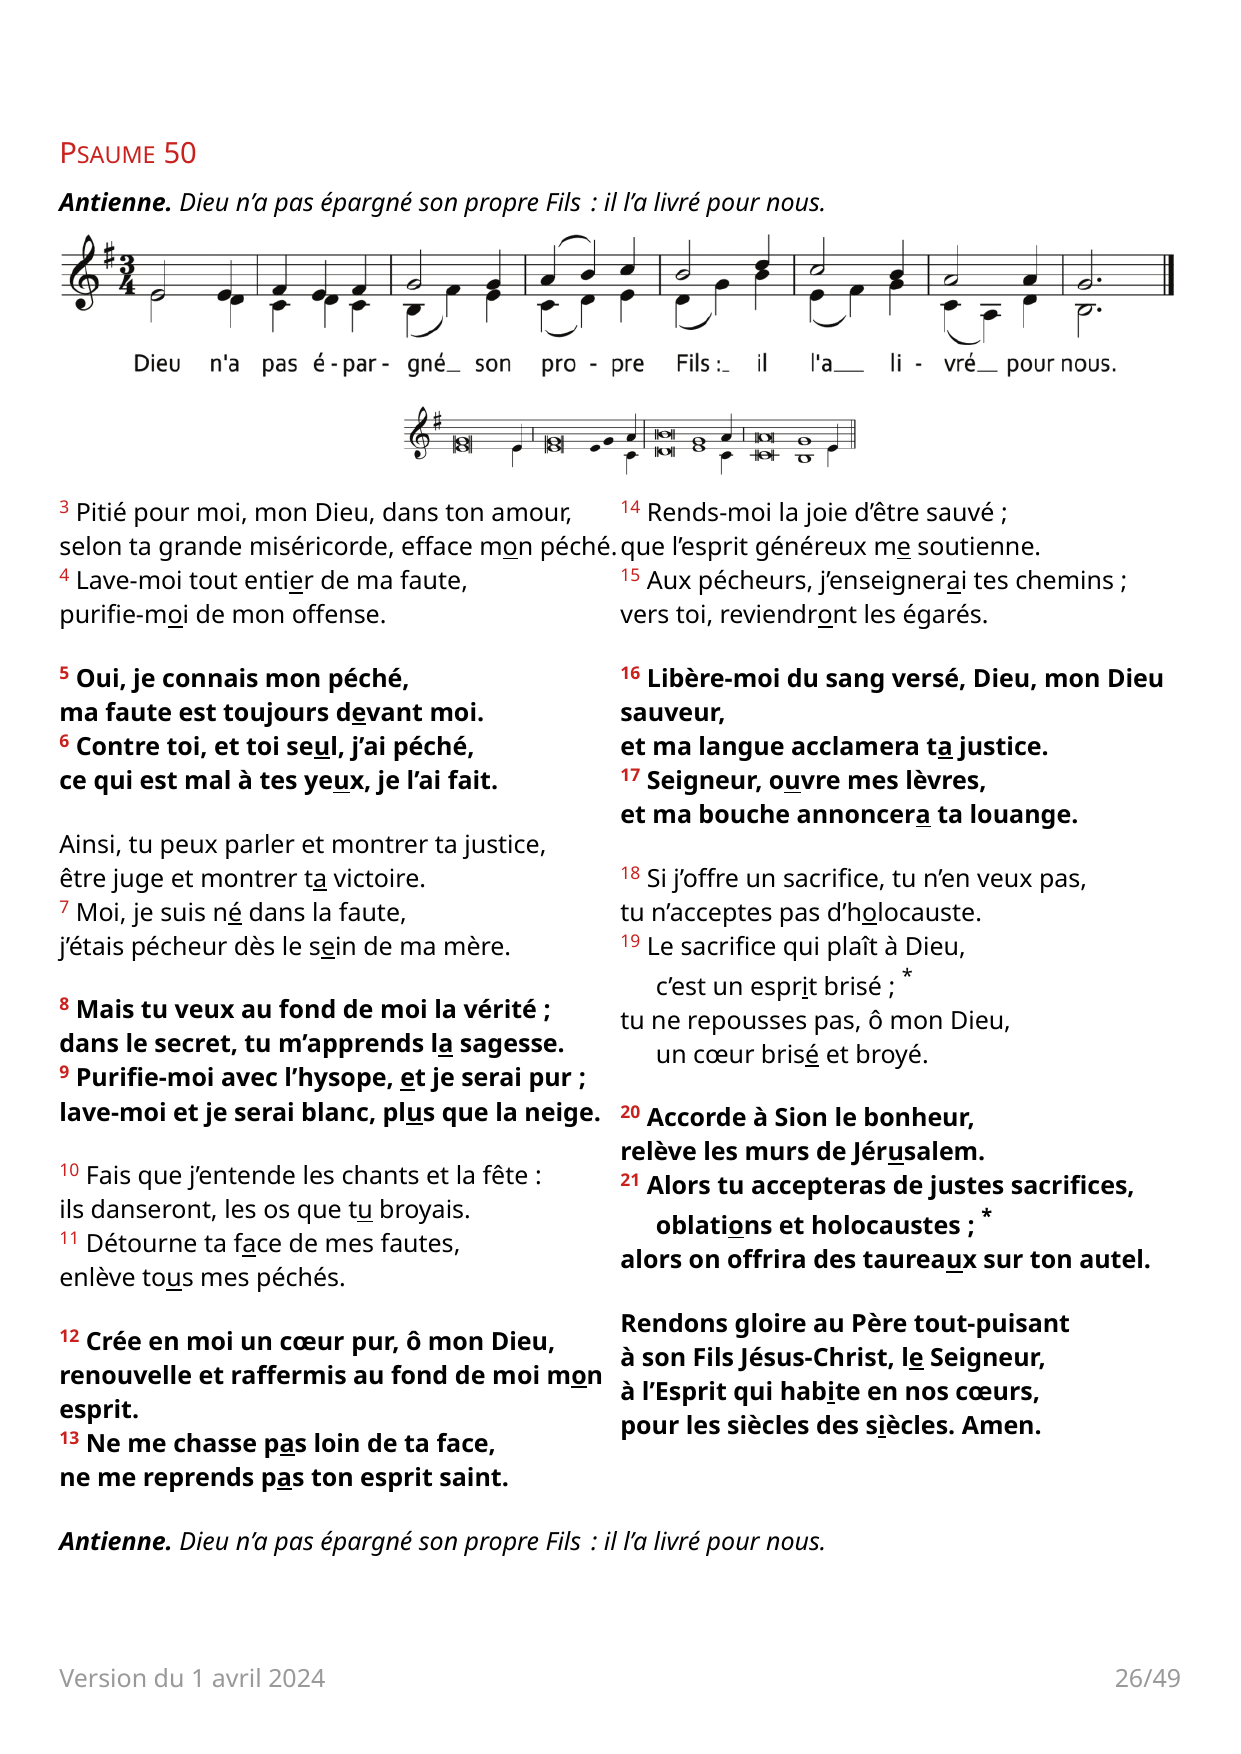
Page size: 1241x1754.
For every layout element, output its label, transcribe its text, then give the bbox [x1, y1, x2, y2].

text 3 Pitié pour moi, mon Dieu, dans ton amour, selon ta grande miséricorde, efface mon péché. 4 Lave-moi tout entier de ma faute, purifie-moi de mon offense. [59, 495, 620, 631]
text 14 Rends-moi la joie d’être sauvé ; que l’esprit généreux me soutienne. 15 Aux pécheurs, j’enseignerai tes chemins ; vers toi, reviendront les égarés. [620, 495, 1181, 631]
text 5 Oui, je connais mon péché, ma faute est toujours devant moi. 6 Contre toi, et toi seul, j’ai péché, ce qui est mal à tes yeux, je l’ai fait. [59, 661, 620, 797]
text Antienne. Dieu n’a pas épargné son propre Fils : il l’a livré pour nous. [59, 185, 1181, 219]
text 8 Mais tu veux au fond de moi la vérité ; dans le secret, tu m’apprends la sagesse. 9 Purifie-moi avec l’hysope, et je serai pur ; lave-moi et je serai blanc, plus que la neige. [59, 992, 620, 1128]
text 10 Fais que j’entende les chants et la fête : ils danseront, les os que tu broyais. 11 Détourne ta face de mes fautes, enlève tous mes péchés. [59, 1158, 620, 1294]
subtitle Psaume 50 [59, 133, 1181, 172]
text 16 Libère-moi du sang versé, Dieu, mon Dieu sauveur, et ma langue acclamera ta justice. 17 Seigneur, ouvre mes lèvres, et ma bouche annoncera ta louange. [620, 661, 1181, 831]
picture [59, 233, 1182, 387]
text Antienne. Dieu n’a pas épargné son propre Fils : il l’a livré pour nous. [59, 1523, 1181, 1557]
text 20 Accorde à Sion le bonheur, relève les murs de Jérusalem. 21 Alors tu accepteras de justes sacrifices, oblations et holocaustes ; * alors on offrira des taureaux sur ton autel. [620, 1100, 1181, 1276]
text 12 Crée en moi un cœur pur, ô mon Dieu, renouvelle et raffermis au fond de moi mon esprit. 13 Ne me chasse pas loin de ta face, ne me reprends pas ton esprit saint. [59, 1323, 620, 1494]
picture [59, 401, 1182, 481]
text 18 Si j’offre un sacrifice, tu n’en veux pas, tu n’acceptes pas d’holocauste. 19 Le sacrifice qui plaît à Dieu, c’est un esprit brisé ; * tu ne repousses pas, ô mon Dieu, un cœur brisé et broyé. [620, 860, 1181, 1070]
text Rendons gloire au Père tout-puisant à son Fils Jésus-Christ, le Seigneur, à l’Esprit qui habite en nos cœurs, pour les siècles des siècles. Amen. [620, 1305, 1181, 1442]
text Ainsi, tu peux parler et montrer ta justice, être juge et montrer ta victoire. 7 Moi, je suis né dans la faute, j’étais pécheur dès le sein de ma mère. [59, 826, 620, 962]
